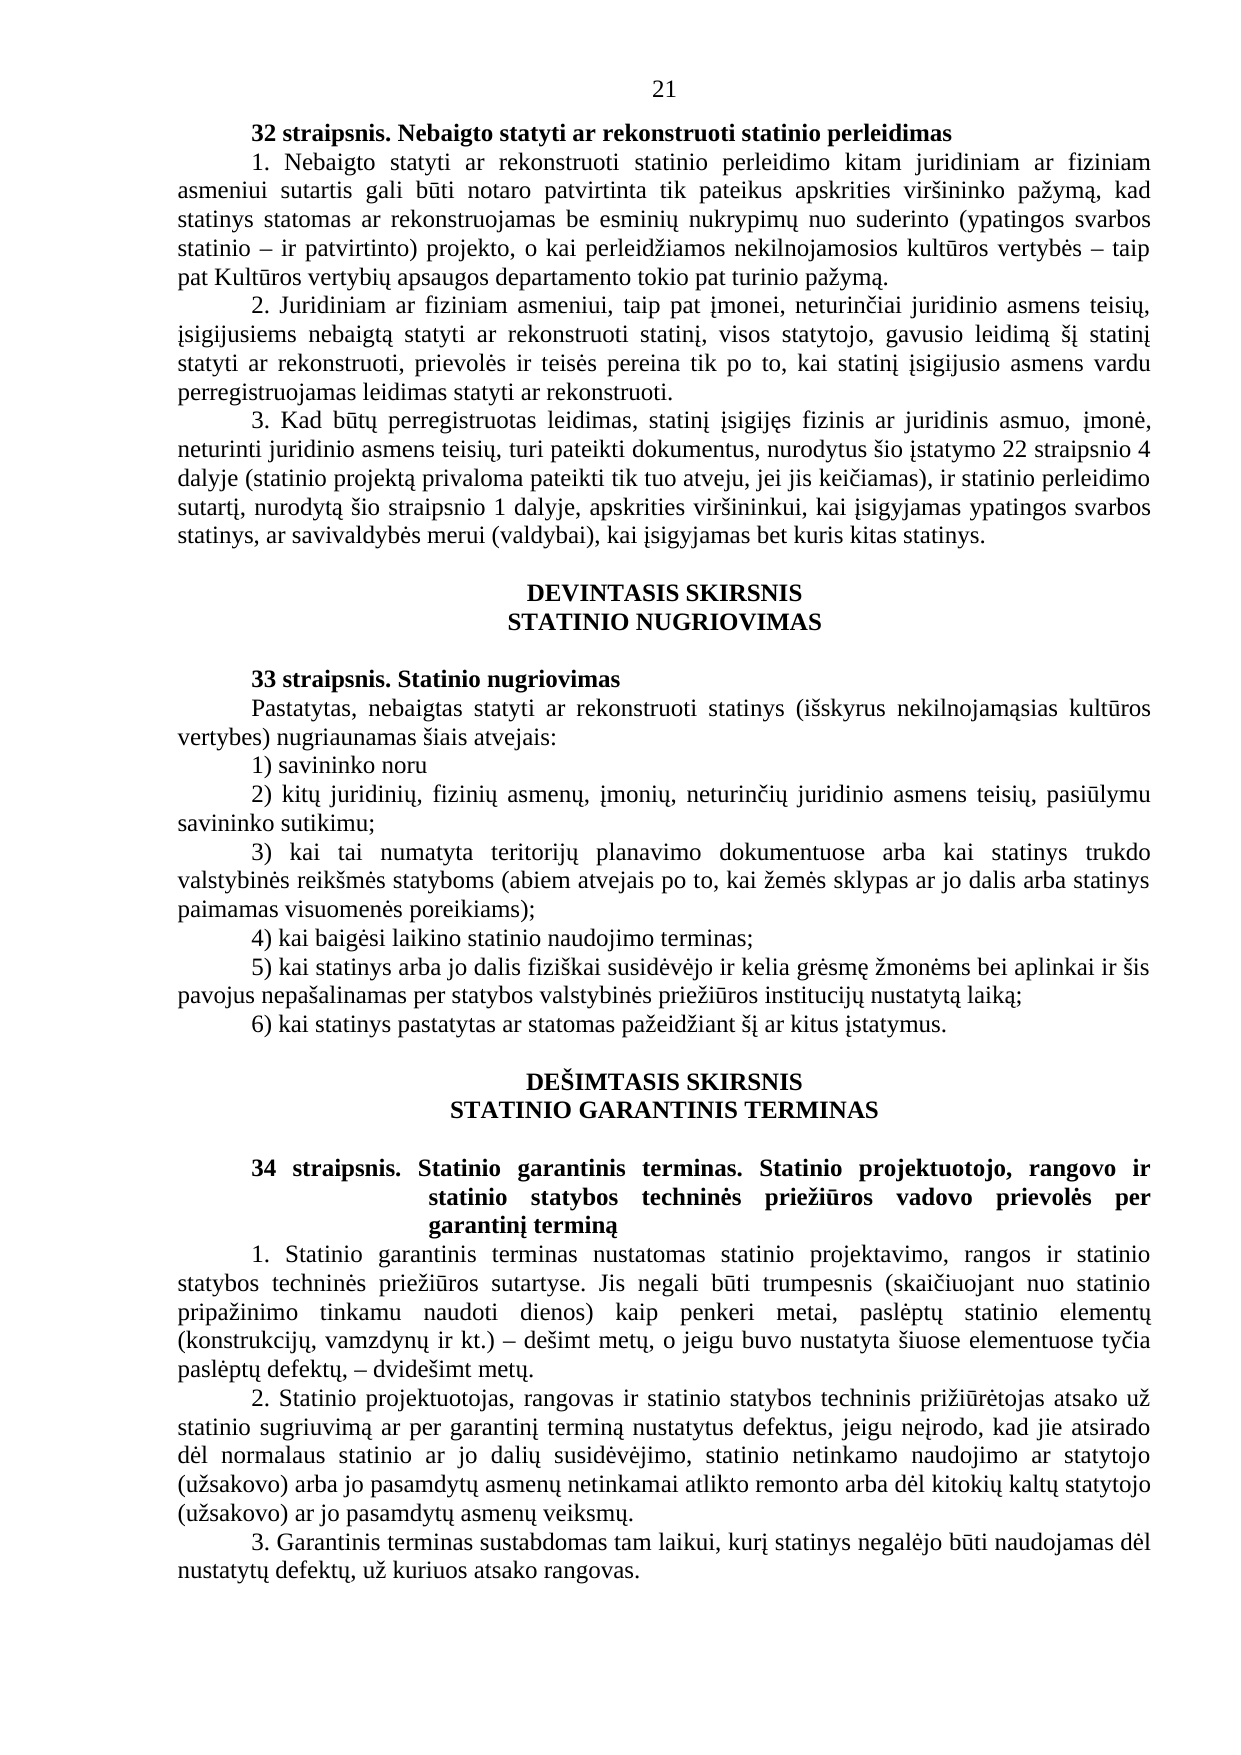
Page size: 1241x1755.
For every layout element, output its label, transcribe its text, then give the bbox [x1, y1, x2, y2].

text 3) kai tai numatyta teritorijų planavimo dokumentuose arba kai statinys trukdo valstybinės reikšmės statyboms (abiem atvejais po to, kai žemės sklypas ar jo dalis arba statinys paimamas visuomenės poreikiams); [177, 837, 1152, 923]
text 2. Juridiniam ar fiziniam asmeniui, taip pat įmonei, neturinčiai juridinio asmens teisių, įsigijusiems nebaigtą statyti ar rekonstruoti statinį, visos statytojo, gavusio leidimą šį statinį statyti ar rekonstruoti, prievolės ir teisės pereina tik po to, kai statinį įsigijusio asmens vardu perregistruojamas leidimas statyti ar rekonstruoti. [177, 291, 1152, 406]
text STATINIO garantinis terminas [177, 1096, 1152, 1124]
text 1. Statinio garantinis terminas nustatomas statinio projektavimo, rangos ir statinio statybos techninės priežiūros sutartyse. Jis negali būti trumpesnis (skaičiuojant nuo statinio pripažinimo tinkamu naudoti dienos) kaip penkeri metai, paslėptų statinio elementų (konstrukcijų, vamzdynų ir kt.) – dešimt metų, o jeigu buvo nustatyta šiuose elementuose tyčia paslėptų defektų, – dvidešimt metų. [177, 1239, 1152, 1383]
text statinio nuGRIOVIMAS [177, 607, 1152, 636]
text 2. Statinio projektuotojas, rangovas ir statinio statybos techninis prižiūrėtojas atsako už statinio sugriuvimą ar per garantinį terminą nustatytus defektus, jeigu neįrodo, kad jie atsirado dėl normalaus statinio ar jo dalių susidėvėjimo, statinio netinkamo naudojimo ar statytojo (užsakovo) arba jo pasamdytų asmenų netinkamai atlikto remonto arba dėl kitokių kaltų statytojo (užsakovo) ar jo pasamdytų asmenų veiksmų. [177, 1383, 1152, 1527]
text 2) kitų juridinių, fizinių asmenų, įmonių, neturinčių juridinio asmens teisių, pasiūlymu savininko sutikimu; [177, 779, 1152, 837]
text 33 straipsnis. Statinio nugriovimas [177, 664, 1152, 693]
text 6) kai statinys pastatytas ar statomas pažeidžiant šį ar kitus įstatymus. [177, 1009, 1152, 1038]
text DEVINTASIS SKIRSNIS [177, 578, 1152, 607]
text 4) kai baigėsi laikino statinio naudojimo terminas; [177, 923, 1152, 952]
text 3. Kad būtų perregistruotas leidimas, statinį įsigijęs fizinis ar juridinis asmuo, įmonė, neturinti juridinio asmens teisių, turi pateikti dokumentus, nurodytus šio įstatymo 22 straipsnio 4 dalyje (statinio projektą privaloma pateikti tik tuo atveju, jei jis keičiamas), ir statinio perleidimo sutartį, nurodytą šio straipsnio 1 dalyje, apskrities viršininkui, kai įsigyjamas ypatingos svarbos statinys, ar savivaldybės merui (valdybai), kai įsigyjamas bet kuris kitas statinys. [177, 406, 1152, 549]
text 1. Nebaigto statyti ar rekonstruoti statinio perleidimo kitam juridiniam ar fiziniam asmeniui sutartis gali būti notaro patvirtinta tik pateikus apskrities viršininko pažymą, kad statinys statomas ar rekonstruojamas be esminių nukrypimų nuo suderinto (ypatingos svarbos statinio – ir patvirtinto) projekto, o kai perleidžiamos nekilnojamosios kultūros vertybės – taip pat Kultūros vertybių apsaugos departamento tokio pat turinio pažymą. [177, 147, 1152, 291]
text 3. Garantinis terminas sustabdomas tam laikui, kurį statinys negalėjo būti naudojamas dėl nustatytų defektų, už kuriuos atsako rangovas. [177, 1527, 1152, 1584]
text 5) kai statinys arba jo dalis fiziškai susidėvėjo ir kelia grėsmę žmonėms bei aplinkai ir šis pavojus nepašalinamas per statybos valstybinės priežiūros institucijų nustatytą laiką; [177, 952, 1152, 1009]
text 34 straipsnis. Statinio garantinis terminas. Statinio projektuotojo, rangovo ir statinio statybos techninės priežiūros vadovo prievolės per garantinį terminą [251, 1153, 1152, 1239]
text DEŠIMTASIS SKIRSNIS [177, 1067, 1152, 1096]
text 32 straipsnis. Nebaigto statyti ar rekonstruoti statinio perleidimas [177, 118, 1152, 147]
text 1) savininko noru [177, 751, 1152, 779]
text Pastatytas, nebaigtas statyti ar rekonstruoti statinys (išskyrus nekilnojamąsias kultūros vertybes) nugriaunamas šiais atvejais: [177, 693, 1152, 751]
